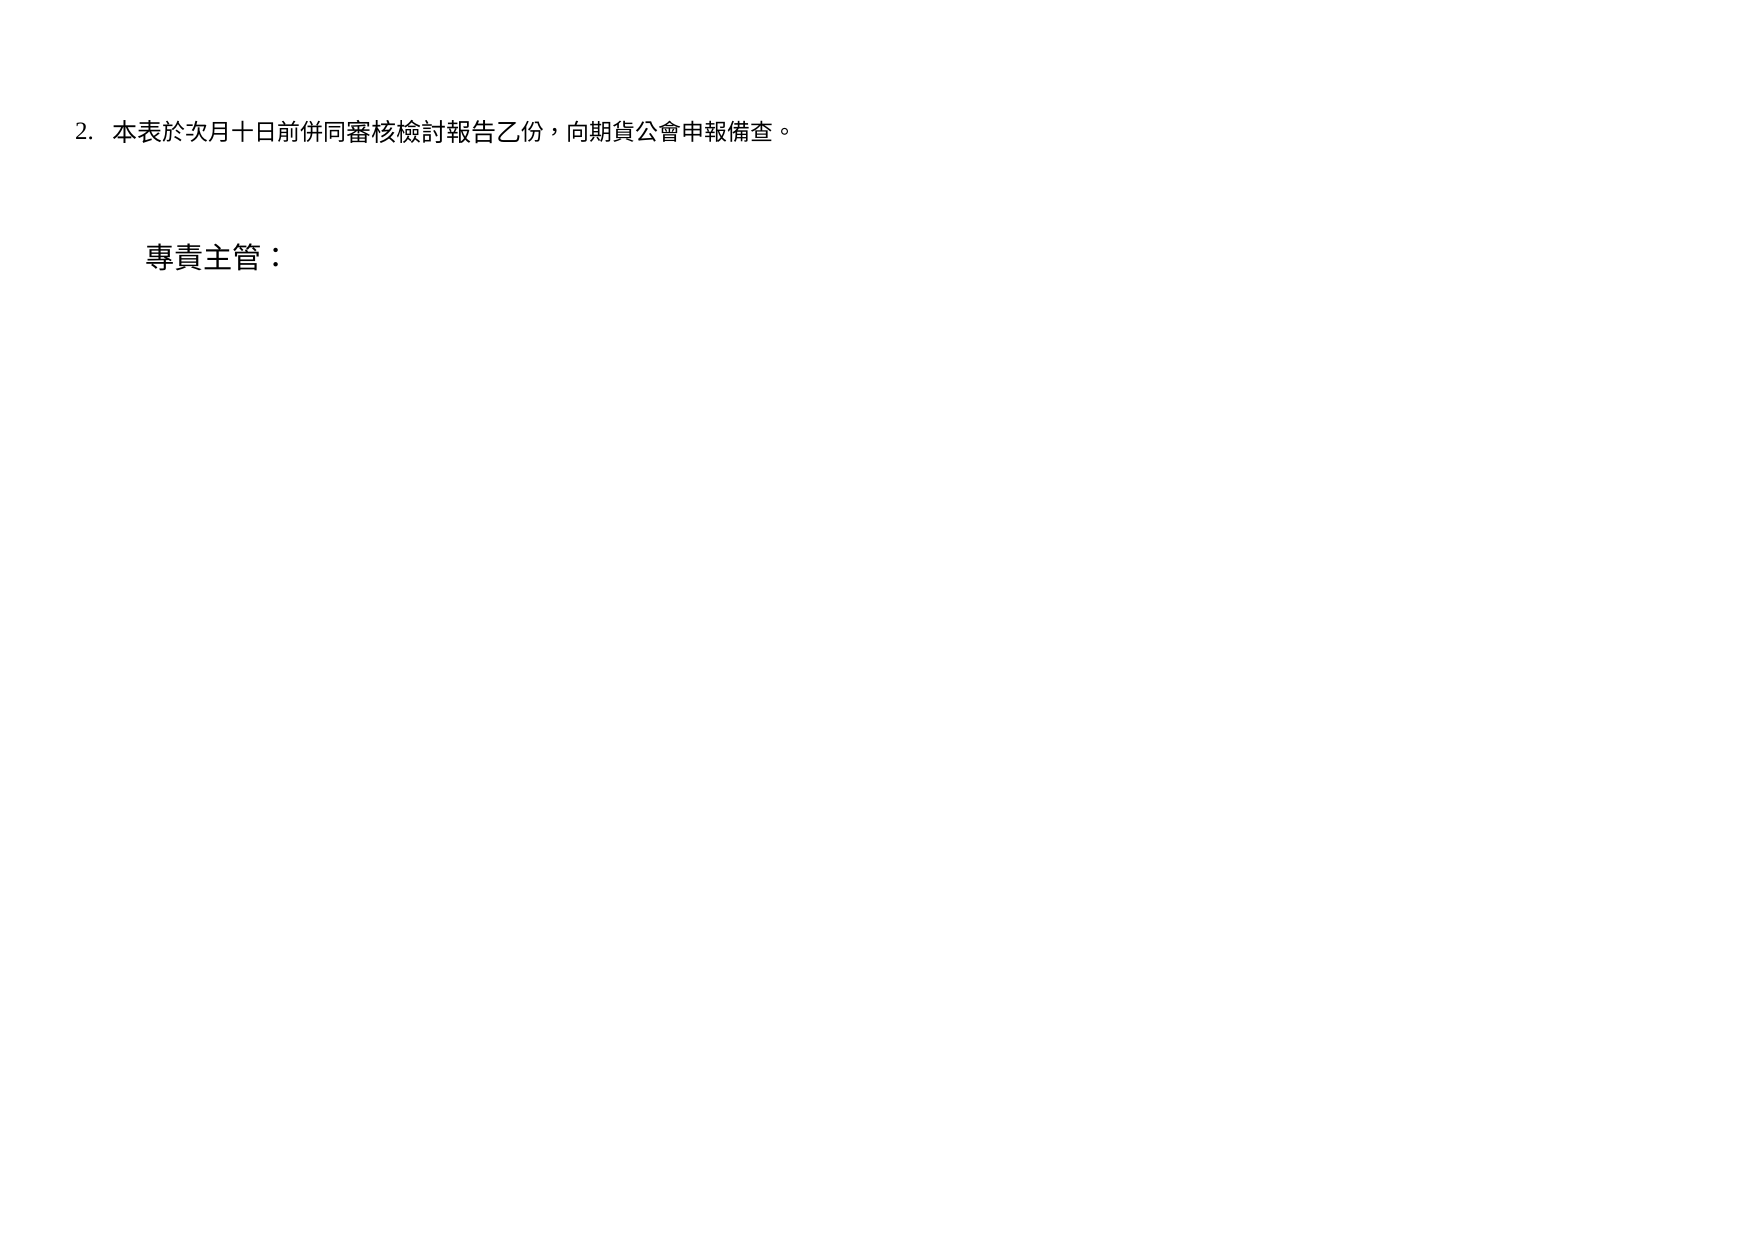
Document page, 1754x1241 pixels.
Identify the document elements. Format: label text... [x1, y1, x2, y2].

list 本表於次月十日前併同審核檢討報告乙份，向期貨公會申報備查。 [75, 89, 1679, 151]
text 專責主管： [75, 214, 1679, 276]
